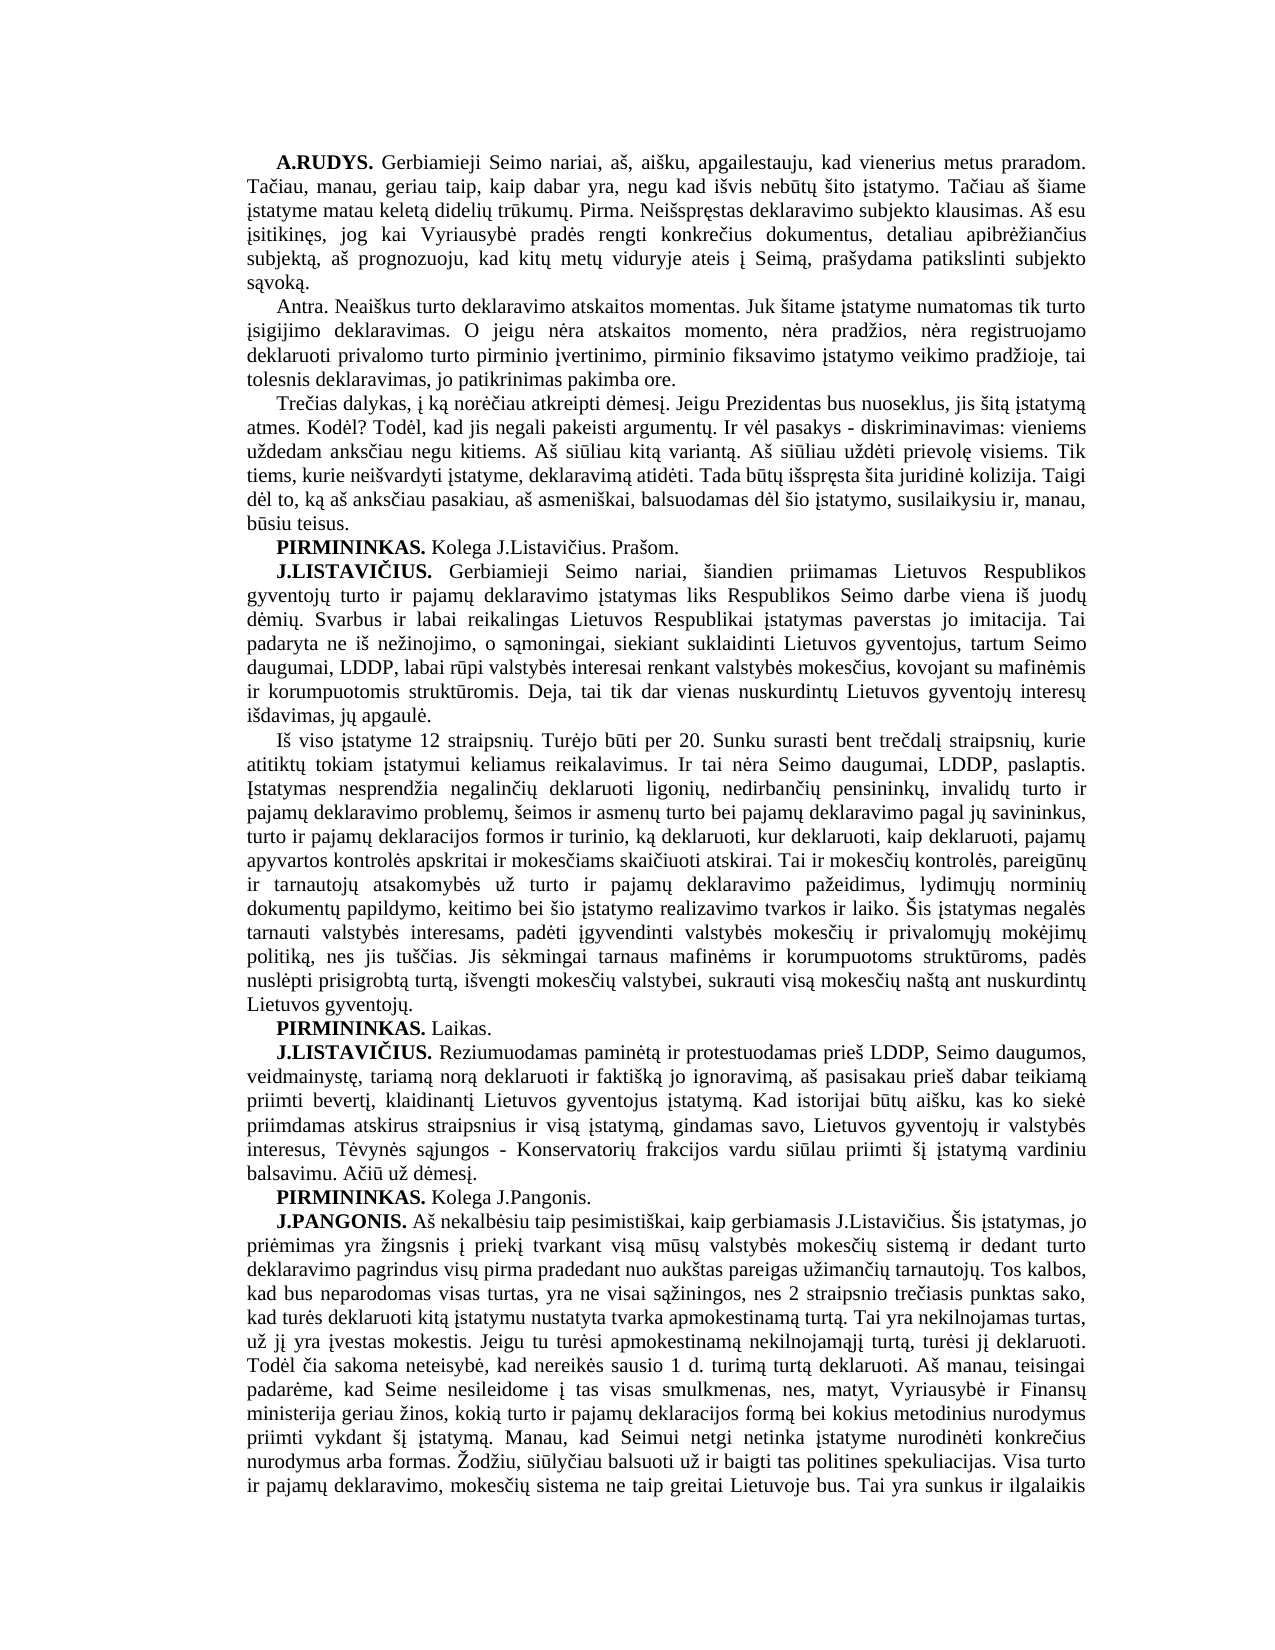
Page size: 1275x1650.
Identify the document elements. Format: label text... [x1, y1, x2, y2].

text Trečias dalykas, į ką norėčiau atkreipti dėmesį. Jeigu Prezidentas bus nuoseklus, jis šitą įstatymą atmes. Kodėl? Todėl, kad jis negali pakeisti argumentų. Ir vėl pasakys - diskriminavimas: vieniems uždedam anksčiau negu kitiems. Aš siūliau kitą variantą. Aš siūliau uždėti prievolę visiems. Tik tiems, kurie neišvardyti įstatyme, deklaravimą atidėti. Tada būtų išspręsta šita juridinė kolizija. Taigi dėl to, ką aš anksčiau pasakiau, aš asmeniškai, balsuodamas dėl šio įstatymo, susilaikysiu ir, manau, būsiu teisus. [247, 391, 1087, 535]
text Iš viso įstatyme 12 straipsnių. Turėjo būti per 20. Sunku surasti bent trečdalį straipsnių, kurie atitiktų tokiam įstatymui keliamus reikalavimus. Ir tai nėra Seimo daugumai, LDDP, paslaptis. Įstatymas nesprendžia negalinčių deklaruoti ligonių, nedirbančių pensininkų, invalidų turto ir pajamų deklaravimo problemų, šeimos ir asmenų turto bei pajamų deklaravimo pagal jų savininkus, turto ir pajamų deklaracijos formos ir turinio, ką deklaruoti, kur deklaruoti, kaip deklaruoti, pajamų apyvartos kontrolės apskritai ir mokesčiams skaičiuoti atskirai. Tai ir mokesčių kontrolės, pareigūnų ir tarnautojų atsakomybės už turto ir pajamų deklaravimo pažeidimus, lydimųjų norminių dokumentų papildymo, keitimo bei šio įstatymo realizavimo tvarkos ir laiko. Šis įstatymas negalės tarnauti valstybės interesams, padėti įgyvendinti valstybės mokesčių ir privalomųjų mokėjimų politiką, nes jis tuščias. Jis sėkmingai tarnaus mafinėms ir korumpuotoms struktūroms, padės nuslėpti prisigrobtą turtą, išvengti mokesčių valstybei, sukrauti visą mokesčių naštą ant nuskurdintų Lietuvos gyventojų. [247, 727, 1087, 1016]
text PIRMININKAS. Kolega J.Pangonis. [247, 1185, 1087, 1209]
text PIRMININKAS. Kolega J.Listavičius. Prašom. [247, 535, 1087, 559]
text J.PANGONIS. Aš nekalbėsiu taip pesimistiškai, kaip gerbiamasis J.Listavičius. Šis įstatymas, jo priėmimas yra žingsnis į priekį tvarkant visą mūsų valstybės mokesčių sistemą ir dedant turto deklaravimo pagrindus visų pirma pradedant nuo aukštas pareigas užimančių tarnautojų. Tos kalbos, kad bus neparodomas visas turtas, yra ne visai sąžiningos, nes 2 straipsnio trečiasis punktas sako, kad turės deklaruoti kitą įstatymu nustatyta tvarka apmokestinamą turtą. Tai yra nekilnojamas turtas, už jį yra įvestas mokestis. Jeigu tu turėsi apmokestinamą nekilnojamąjį turtą, turėsi jį deklaruoti. Todėl čia sakoma neteisybė, kad nereikės sausio 1 d. turimą turtą deklaruoti. Aš manau, teisingai padarėme, kad Seime nesileidome į tas visas smulkmenas, nes, matyt, Vyriausybė ir Finansų ministerija geriau žinos, kokią turto ir pajamų deklaracijos formą bei kokius metodinius nurodymus priimti vykdant šį įstatymą. Manau, kad Seimui netgi netinka įstatyme nurodinėti konkrečius nurodymus arba formas. Žodžiu, siūlyčiau balsuoti už ir baigti tas politines spekuliacijas. Visa turto ir pajamų deklaravimo, mokesčių sistema ne taip greitai Lietuvoje bus. Tai yra sunkus ir ilgalaikis [247, 1209, 1087, 1497]
text PIRMININKAS. Laikas. [247, 1016, 1087, 1040]
text J.LISTAVIČIUS. Gerbiamieji Seimo nariai, šiandien priimamas Lietuvos Respublikos gyventojų turto ir pajamų deklaravimo įstatymas liks Respublikos Seimo darbe viena iš juodų dėmių. Svarbus ir labai reikalingas Lietuvos Respublikai įstatymas paverstas jo imitacija. Tai padaryta ne iš nežinojimo, o sąmoningai, siekiant suklaidinti Lietuvos gyventojus, tartum Seimo daugumai, LDDP, labai rūpi valstybės interesai renkant valstybės mokesčius, kovojant su mafinėmis ir korumpuotomis struktūromis. Deja, tai tik dar vienas nuskurdintų Lietuvos gyventojų interesų išdavimas, jų apgaulė. [247, 559, 1087, 727]
text J.LISTAVIČIUS. Reziumuodamas paminėtą ir protestuodamas prieš LDDP, Seimo daugumos, veidmainystę, tariamą norą deklaruoti ir faktišką jo ignoravimą, aš pasisakau prieš dabar teikiamą priimti bevertį, klaidinantį Lietuvos gyventojus įstatymą. Kad istorijai būtų aišku, kas ko siekė priimdamas atskirus straipsnius ir visą įstatymą, gindamas savo, Lietuvos gyventojų ir valstybės interesus, Tėvynės sąjungos - Konservatorių frakcijos vardu siūlau priimti šį įstatymą vardiniu balsavimu. Ačiū už dėmesį. [247, 1040, 1087, 1185]
text A.RUDYS. Gerbiamieji Seimo nariai, aš, aišku, apgailestauju, kad vienerius metus praradom. Tačiau, manau, geriau taip, kaip dabar yra, negu kad išvis nebūtų šito įstatymo. Tačiau aš šiame įstatyme matau keletą didelių trūkumų. Pirma. Neišspręstas deklaravimo subjekto klausimas. Aš esu įsitikinęs, jog kai Vyriausybė pradės rengti konkrečius dokumentus, detaliau apibrėžiančius subjektą, aš prognozuoju, kad kitų metų viduryje ateis į Seimą, prašydama patikslinti subjekto sąvoką. [247, 150, 1087, 294]
text Antra. Neaiškus turto deklaravimo atskaitos momentas. Juk šitame įstatyme numatomas tik turto įsigijimo deklaravimas. O jeigu nėra atskaitos momento, nėra pradžios, nėra registruojamo deklaruoti privalomo turto pirminio įvertinimo, pirminio fiksavimo įstatymo veikimo pradžioje, tai tolesnis deklaravimas, jo patikrinimas pakimba ore. [247, 294, 1087, 391]
